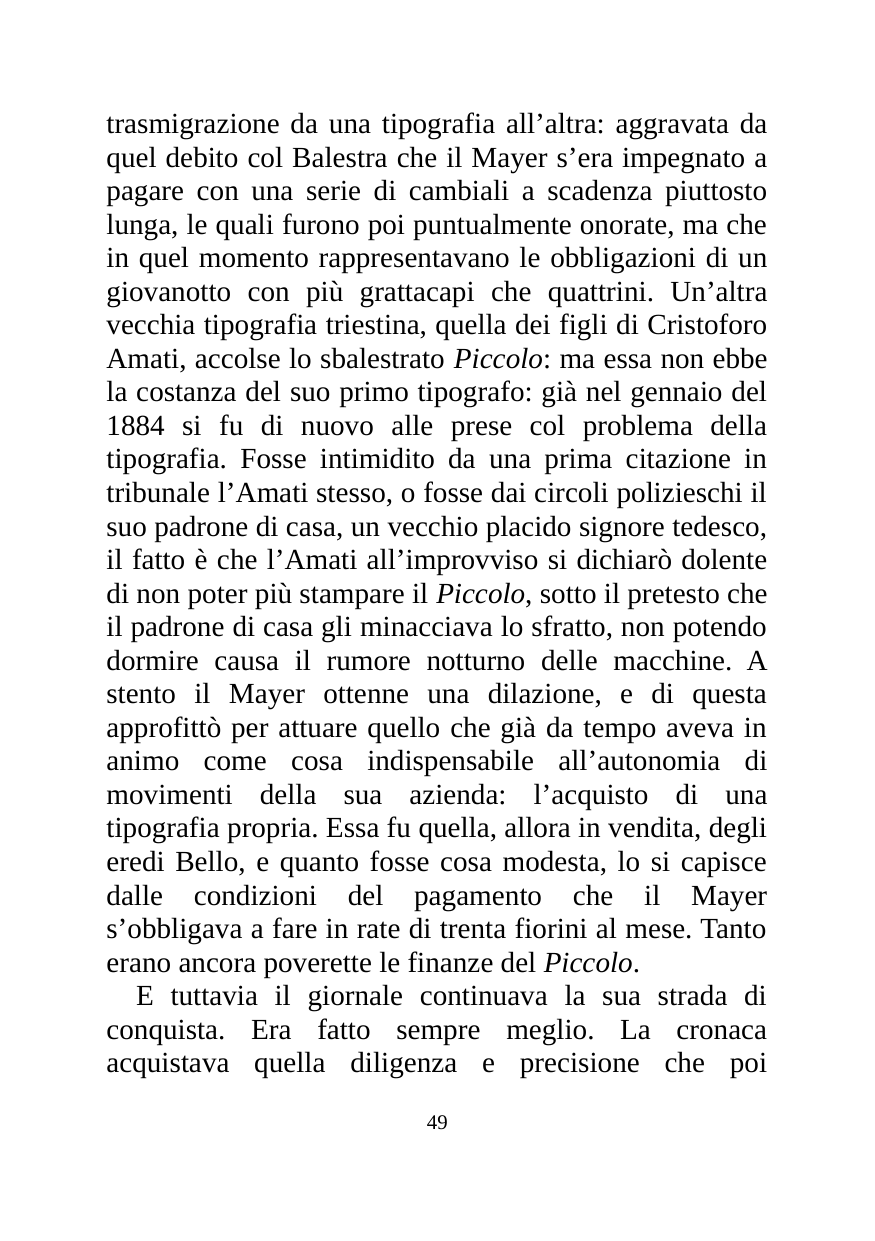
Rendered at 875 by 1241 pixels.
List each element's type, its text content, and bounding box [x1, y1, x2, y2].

text trasmigrazione da una tipografia all’altra: aggravata da quel debito col Balestra che il Mayer s’era impegnato a pagare con una serie di cambiali a scadenza piuttosto lunga, le quali furono poi puntualmente onorate, ma che in quel momento rappresentavano le obbligazioni di un giovanotto con più grattacapi che quattrini. Un’altra vecchia tipografia triestina, quella dei figli di Cristoforo Amati, accolse lo sbalestrato Piccolo: ma essa non ebbe la costanza del suo primo tipografo: già nel gennaio del 1884 si fu di nuovo alle prese col problema della tipografia. Fosse intimidito da una prima citazione in tribunale l’Amati stesso, o fosse dai circoli polizieschi il suo padrone di casa, un vecchio placido signore tedesco, il fatto è che l’Amati all’improvviso si dichiarò dolente di non poter più stampare il Piccolo, sotto il pretesto che il padrone di casa gli minacciava lo sfratto, non potendo dormire causa il rumore notturno delle macchine. A stento il Mayer ottenne una dilazione, e di questa approfittò per attuare quello che già da tempo aveva in animo come cosa indispensabile all’autonomia di movimenti della sua azienda: l’acquisto di una tipografia propria. Essa fu quella, allora in vendita, degli eredi Bello, e quanto fosse cosa modesta, lo si capisce dalle condizioni del pagamento che il Mayer s’obbligava a fare in rate di trenta fiorini al mese. Tanto erano ancora poverette le finanze del Piccolo. [106, 106, 768, 978]
text E tuttavia il giornale continuava la sua strada di conquista. Era fatto sempre meglio. La cronaca acquistava quella diligenza e precisione che poi [106, 978, 768, 1079]
